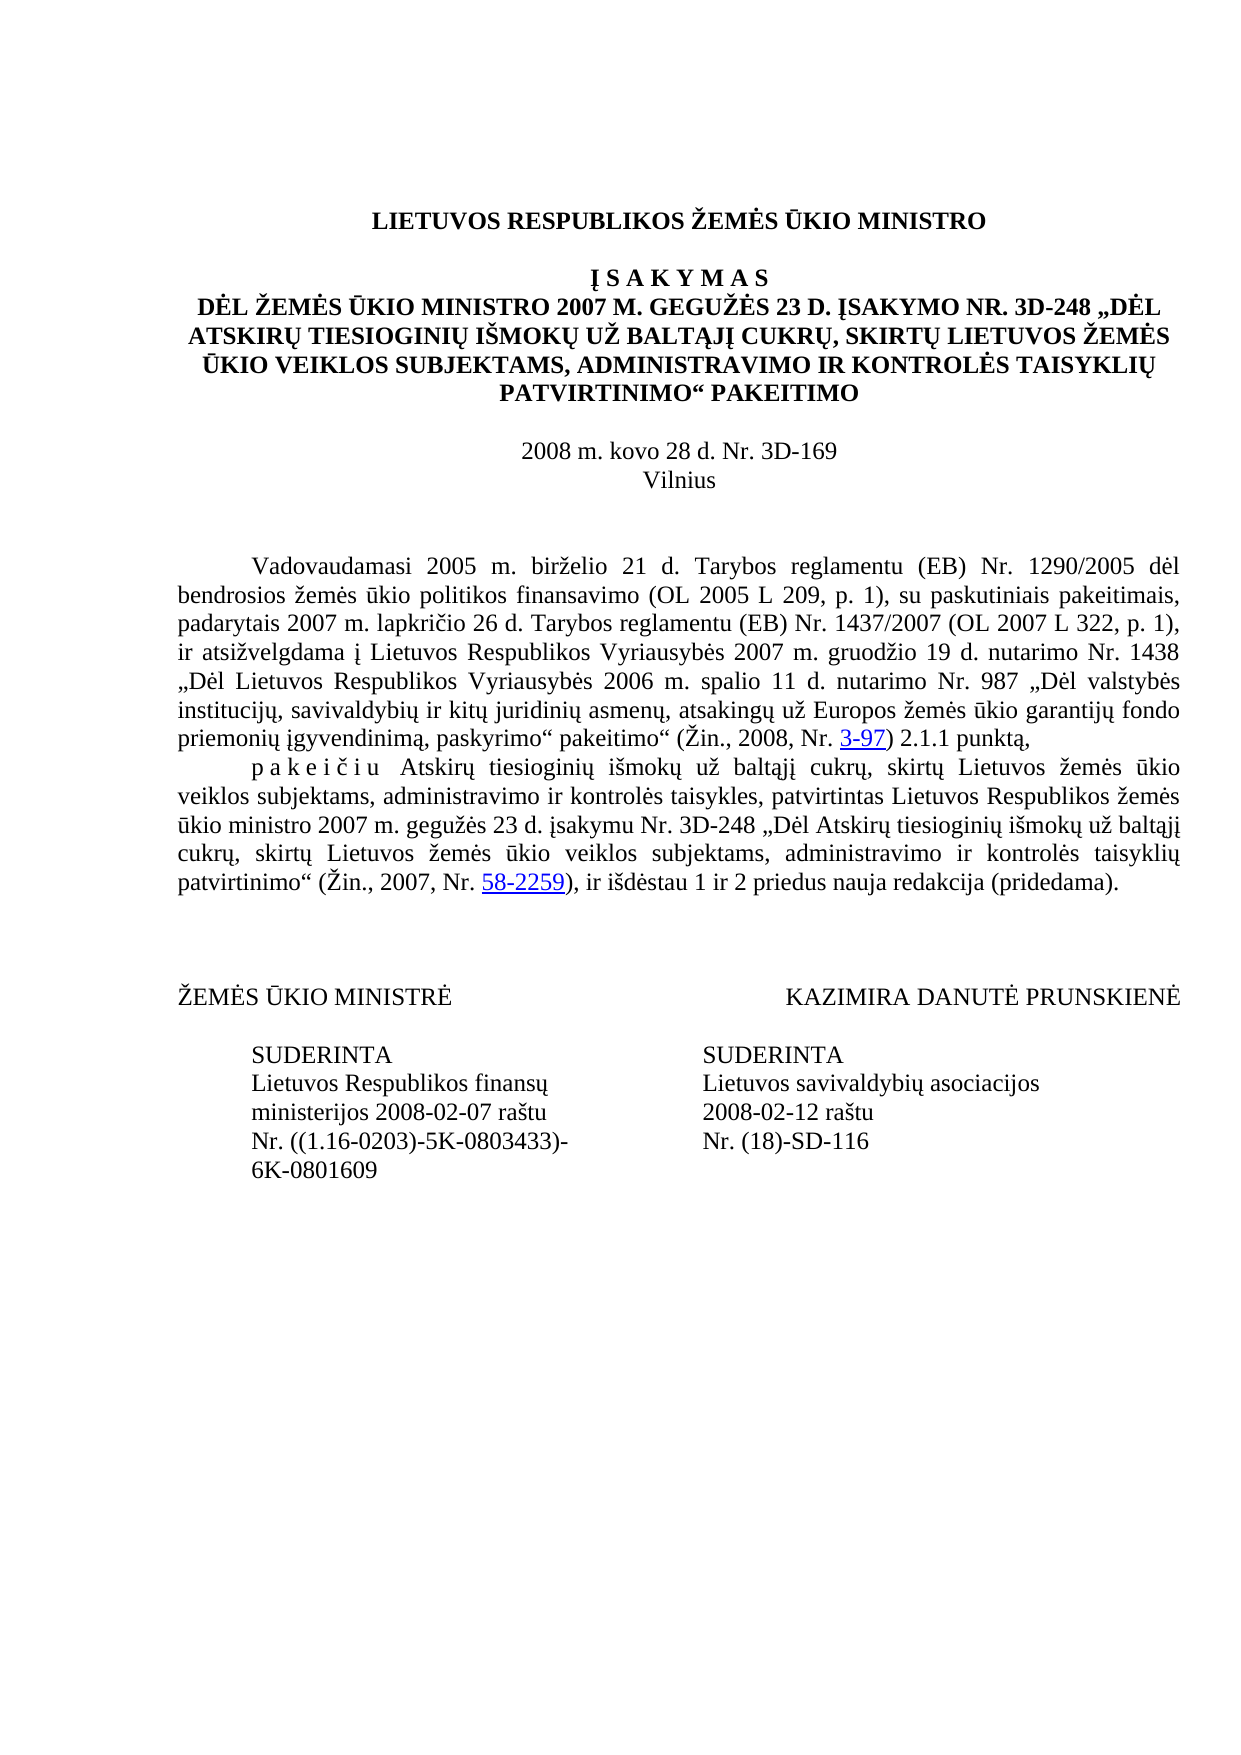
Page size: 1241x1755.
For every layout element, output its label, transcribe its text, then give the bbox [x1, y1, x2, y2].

text Nr. ((1.16-0203)-5K-0803433)- Nr. (18)-SD-116 [177, 1126, 1181, 1155]
text DĖL ŽEMĖS ŪKIO MINISTRO 2007 M. GEGUŽĖS 23 D. ĮSAKYMO NR. 3D-248 „DĖL ATSKIRŲ TIESIOGINIŲ IŠMOKŲ UŽ BALTĄJĮ CUKRŲ, SKIRTŲ LIETUVOS ŽEMĖS ŪKIO VEIKLOS SUBJEKTAMS, ADMINISTRAVIMO IR KONTROLĖS TAISYKLIŲ PATVIRTINIMO“ PAKEITIMO [177, 292, 1181, 407]
text 6K-0801609 [177, 1155, 1181, 1183]
text Į S A K Y M A S [177, 263, 1181, 292]
text 2008 m. kovo 28 d. Nr. 3D-169 [177, 436, 1181, 465]
text Lietuvos Respublikos finansų Lietuvos savivaldybių asociacijos [177, 1068, 1181, 1097]
text ministerijos 2008-02-07 raštu 2008-02-12 raštu [177, 1097, 1181, 1126]
text LIETUVOS RESPUBLIKOS ŽEMĖS ŪKIO MINISTRO [177, 206, 1181, 235]
text Vilnius [177, 465, 1181, 493]
text SUDERINTA SUDERINTA [177, 1040, 1181, 1068]
text ŽEMĖS ŪKIO MINISTRĖ KAZIMIRA DANUTĖ PRUNSKIENĖ [177, 982, 1181, 1011]
text Vadovaudamasi 2005 m. birželio 21 d. Tarybos reglamentu (EB) Nr. 1290/2005 dėl bendrosios žemės ūkio politikos finansavimo (OL 2005 L 209, p. 1), su paskutiniais pakeitimais, padarytais 2007 m. lapkričio 26 d. Tarybos reglamentu (EB) Nr. 1437/2007 (OL 2007 L 322, p. 1), ir atsižvelgdama į Lietuvos Respublikos Vyriausybės 2007 m. gruodžio 19 d. nutarimo Nr. 1438 „Dėl Lietuvos Respublikos Vyriausybės 2006 m. spalio 11 d. nutarimo Nr. 987 „Dėl valstybės institucijų, savivaldybių ir kitų juridinių asmenų, atsakingų už Europos žemės ūkio garantijų fondo priemonių įgyvendinimą, paskyrimo“ pakeitimo“ (Žin., 2008, Nr. 3-97) 2.1.1 punktą, [177, 551, 1181, 752]
text pakeičiu Atskirų tiesioginių išmokų už baltąjį cukrų, skirtų Lietuvos žemės ūkio veiklos subjektams, administravimo ir kontrolės taisykles, patvirtintas Lietuvos Respublikos žemės ūkio ministro 2007 m. gegužės 23 d. įsakymu Nr. 3D-248 „Dėl Atskirų tiesioginių išmokų už baltąjį cukrų, skirtų Lietuvos žemės ūkio veiklos subjektams, administravimo ir kontrolės taisyklių patvirtinimo“ (Žin., 2007, Nr. 58-2259), ir išdėstau 1 ir 2 priedus nauja redakcija (pridedama). [177, 752, 1181, 896]
